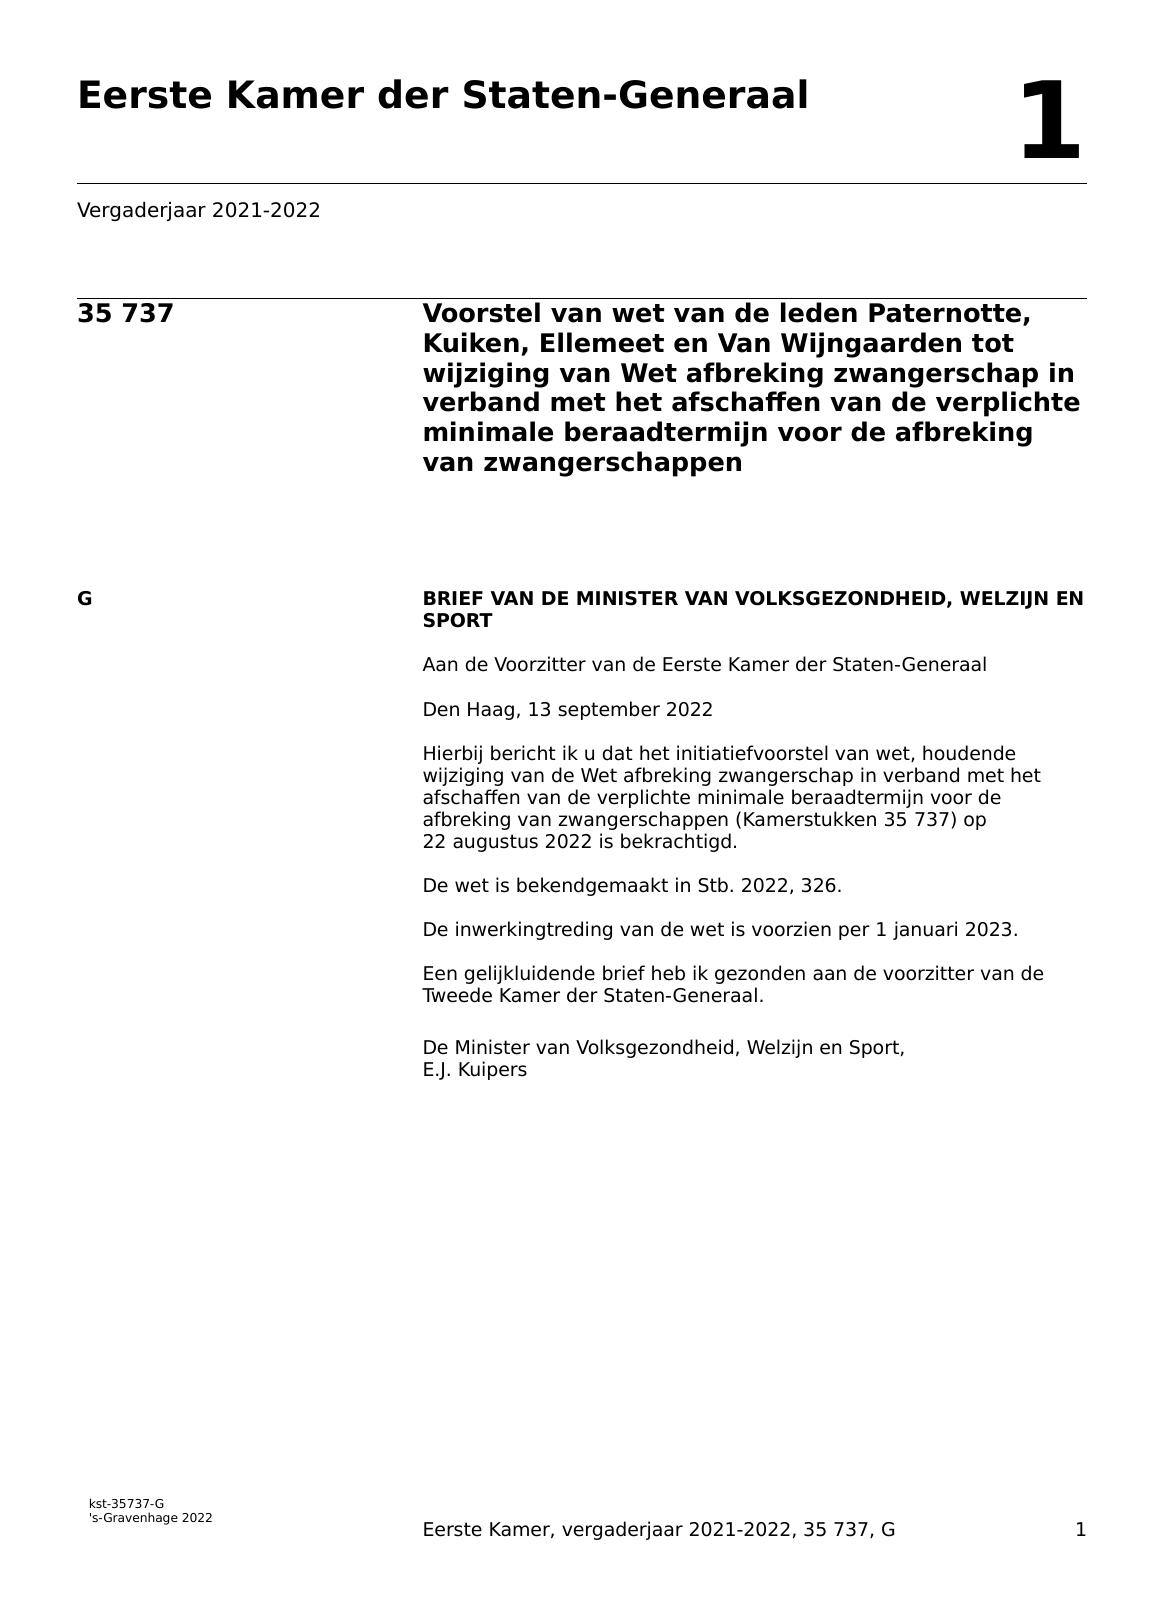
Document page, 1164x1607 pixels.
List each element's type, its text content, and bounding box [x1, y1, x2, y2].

text Den Haag, 13 september 2022 [422, 698, 1087, 720]
text Een gelijkluidende brief heb ik gezonden aan de voorzitter van de Tweede Kamer der Staten-Generaal. [422, 963, 1087, 1007]
text De inwerkingtreding van de wet is voorzien per 1 januari 2023. [422, 919, 1087, 941]
text De Minister van Volksgezondheid, Welzijn en Sport, E.J. Kuipers [422, 1037, 1087, 1081]
table_header 1 [886, 59, 1087, 183]
text Aan de Voorzitter van de Eerste Kamer der Staten-Generaal [422, 654, 1087, 676]
subtitle G BRIEF VAN DE MINISTER VAN VOLKSGEZONDHEID, WELZIJN EN SPORT [77, 588, 1087, 632]
subtitle 35 737 Voorstel van wet van de leden Paternotte, Kuiken, Ellemeet en Van Wijngaarden tot wijziging van Wet afbreking zwangerschap in verband met het afschaffen van de verplichte minimale beraadtermijn voor de afbreking van zwangerschappen [77, 299, 1087, 477]
text De wet is bekendgemaakt in Stb. 2022, 326. [422, 875, 1087, 897]
text Hierbij bericht ik u dat het initiatiefvoorstel van wet, houdende wijziging van de Wet afbreking zwangerschap in verband met het afschaffen van de verplichte minimale beraadtermijn voor de afbreking van zwangerschappen (Kamerstukken 35 737) op 22 augustus 2022 is bekrachtigd. [422, 743, 1087, 852]
table_cell Vergaderjaar 2021-2022 [77, 184, 1087, 298]
text 's-Gravenhage 2022 [88, 1511, 323, 1525]
text kst-35737-G [88, 1497, 323, 1511]
table_header Eerste Kamer der Staten-Generaal [77, 59, 886, 183]
